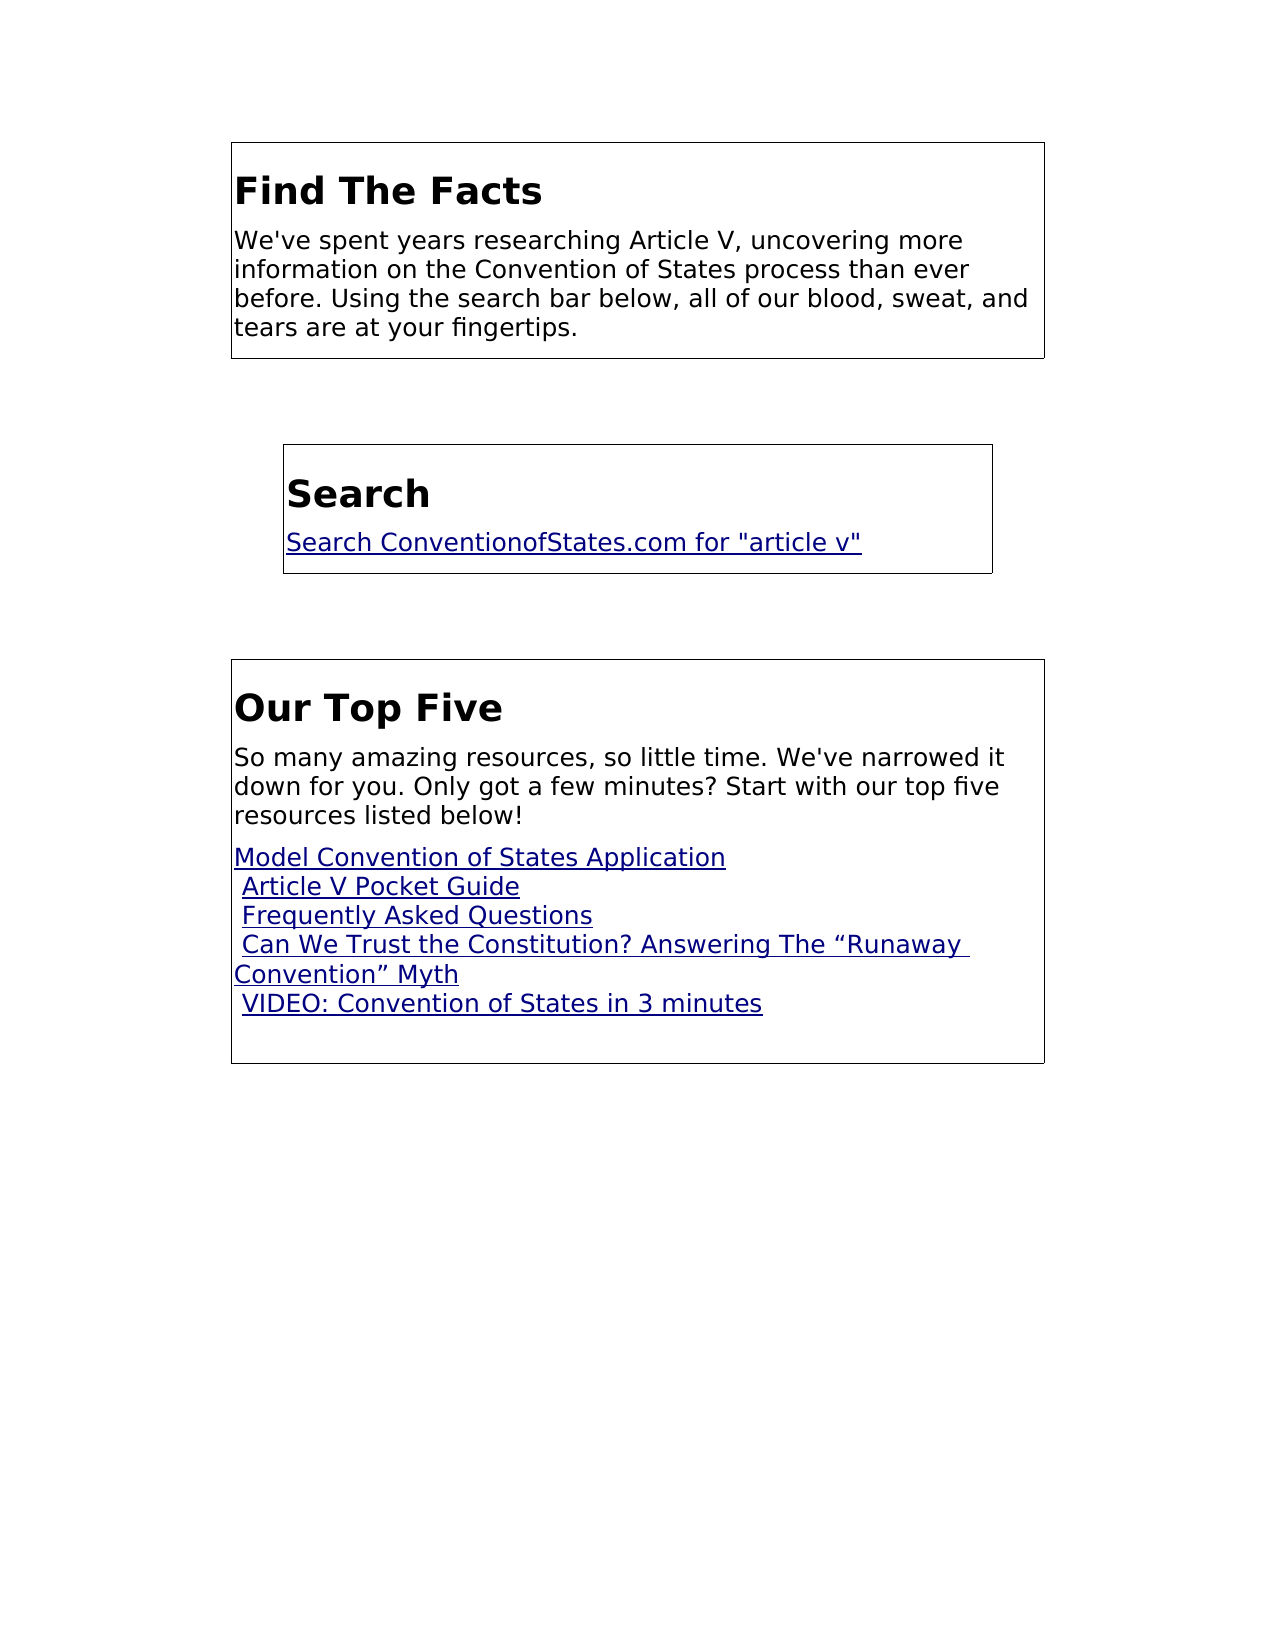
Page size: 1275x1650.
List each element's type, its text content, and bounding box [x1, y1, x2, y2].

table_header Our Top Five So many amazing resources, so little time. We've narrowed it down for you. Only got a few minutes? Start with our top five resources listed below! Model Convention of States Application Article V Pocket Guide Frequently Asked Questions Can We Trust the Constitution? Answering The “Runaway Convention” Myth VIDEO: Convention of States in 3 minutes [232, 660, 1044, 1063]
table_header Search Search ConventionofStates.com for "article v" [284, 445, 992, 573]
table_header Find The Facts We've spent years researching Article V, uncovering more information on the Convention of States process than ever before. Using the search bar below, all of our blood, sweat, and tears are at your fingertips. [232, 143, 1044, 358]
